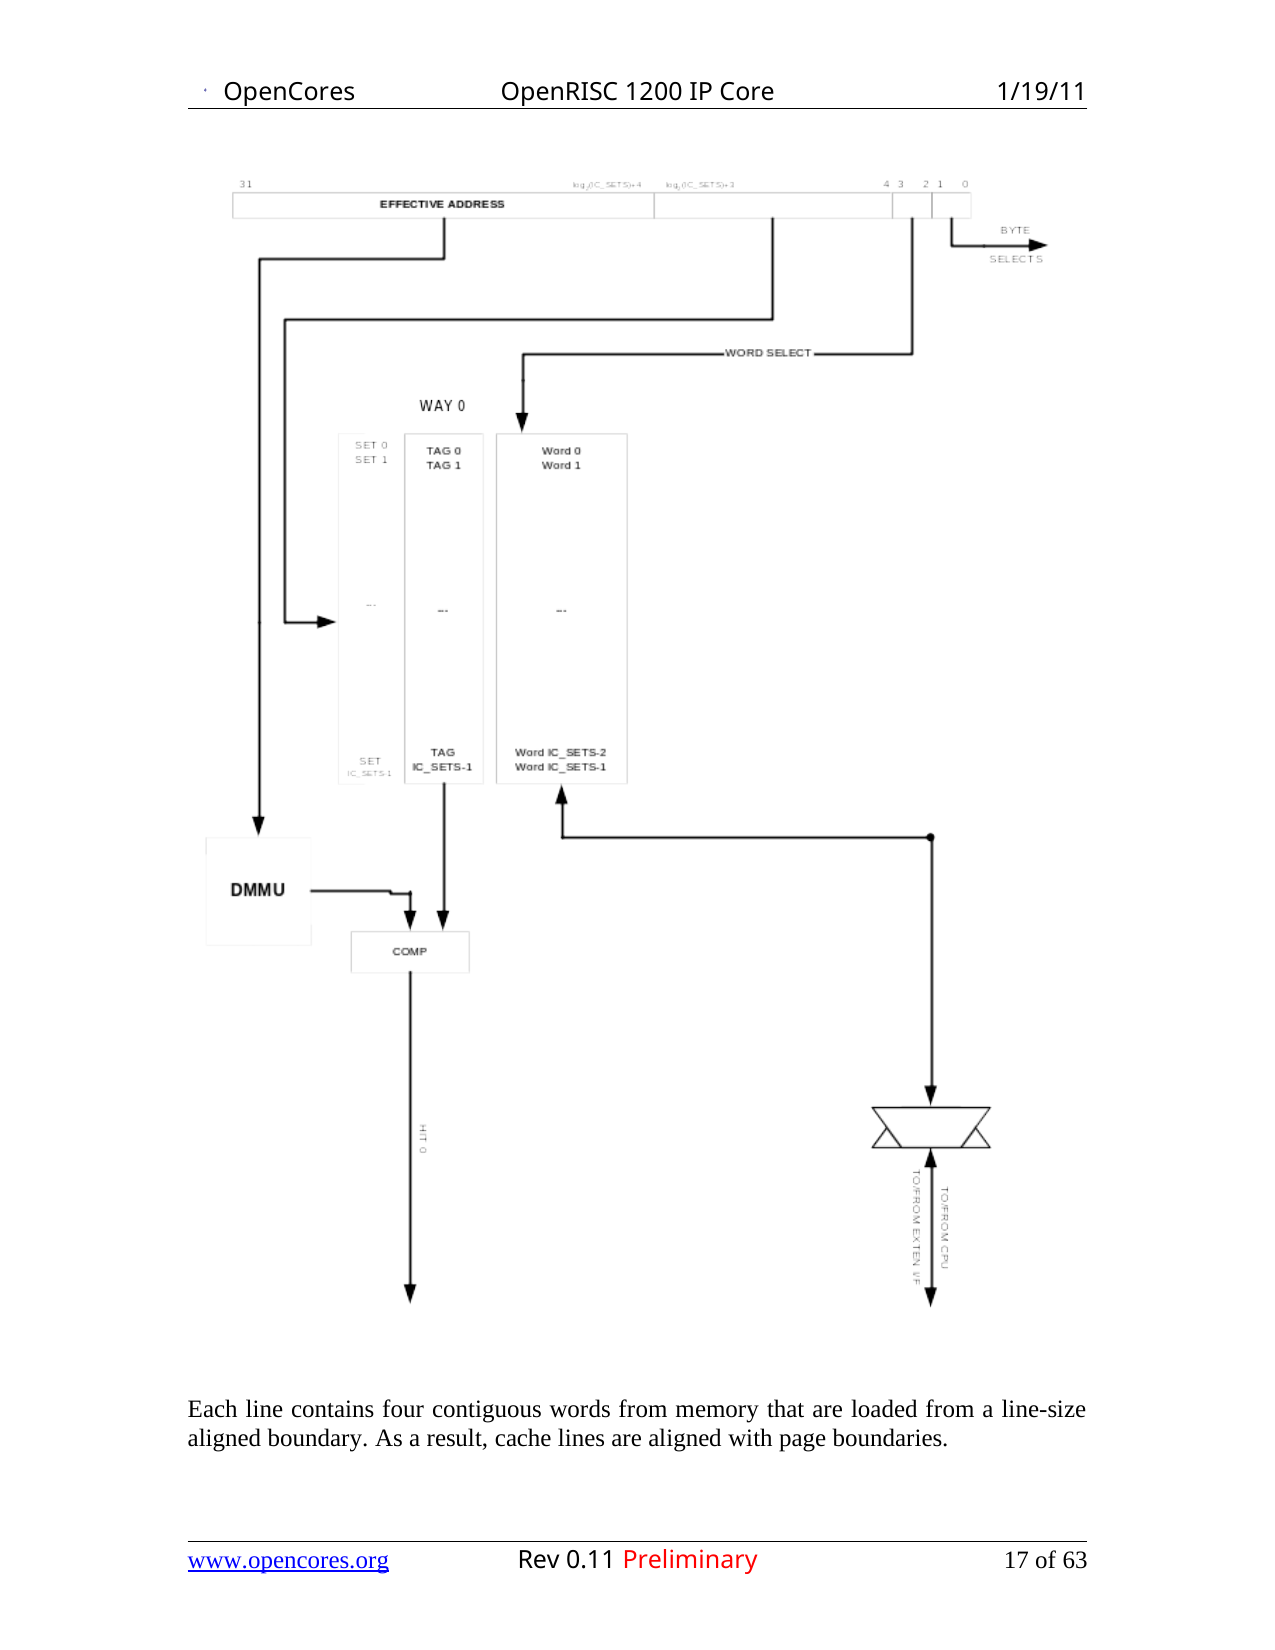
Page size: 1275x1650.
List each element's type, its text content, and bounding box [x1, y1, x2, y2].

text Each line contains four contiguous words from memory that are loaded from a line-size aligned boundary. As a result, cache lines are aligned with page boundaries. [187, 1394, 1087, 1452]
